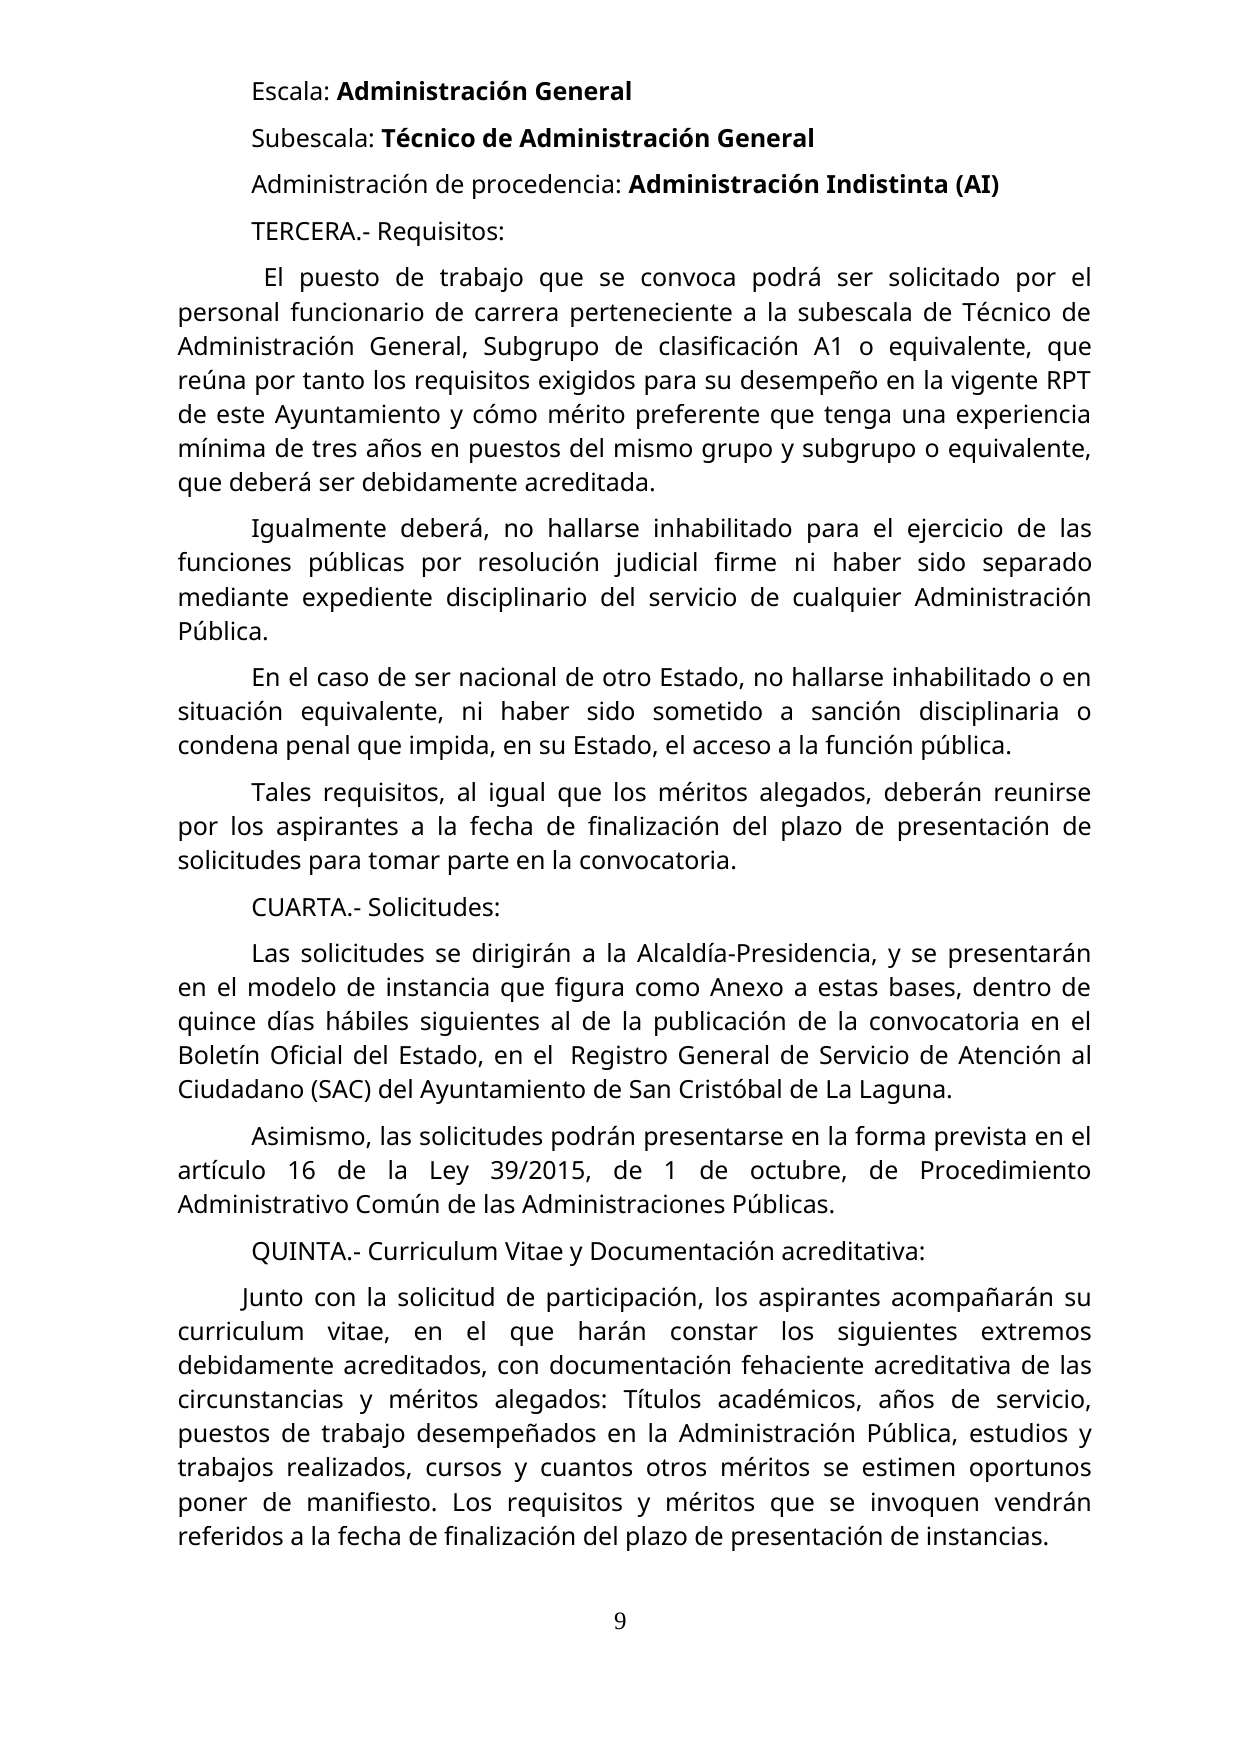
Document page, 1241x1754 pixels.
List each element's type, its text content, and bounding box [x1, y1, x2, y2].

text Administración de procedencia: Administración Indistinta (AI) [177, 167, 1093, 201]
text CUARTA.- Solicitudes: [177, 889, 1093, 923]
text Igualmente deberá, no hallarse inhabilitado para el ejercicio de las funciones públicas por resolución judicial firme ni haber sido separado mediante expediente disciplinario del servicio de cualquier Administración Pública. [177, 511, 1093, 647]
text Subescala: Técnico de Administración General [177, 120, 1093, 154]
text TERCERA.- Requisitos: [177, 213, 1093, 248]
text Tales requisitos, al igual que los méritos alegados, deberán reunirse por los aspirantes a la fecha de finalización del plazo de presentación de solicitudes para tomar parte en la convocatoria. [177, 774, 1093, 877]
text QUINTA.- Curriculum Vitae y Documentación acreditativa: [177, 1233, 1093, 1267]
text Escala: Administración General [177, 74, 1093, 108]
text Junto con la solicitud de participación, los aspirantes acompañarán su curriculum vitae, en el que harán constar los siguientes extremos debidamente acreditados, con documentación fehaciente acreditativa de las circunstancias y méritos alegados: Títulos académicos, años de servicio, puestos de trabajo desempeñados en la Administración Pública, estudios y trabajos realizados, cursos y cuantos otros méritos se estimen oportunos poner de manifiesto. Los requisitos y méritos que se invoquen vendrán referidos a la fecha de finalización del plazo de presentación de instancias. [177, 1280, 1093, 1552]
text En el caso de ser nacional de otro Estado, no hallarse inhabilitado o en situación equivalente, ni haber sido sometido a sanción disciplinaria o condena penal que impida, en su Estado, el acceso a la función pública. [177, 660, 1093, 762]
text El puesto de trabajo que se convoca podrá ser solicitado por el personal funcionario de carrera perteneciente a la subescala de Técnico de Administración General, Subgrupo de clasificación A1 o equivalente, que reúna por tanto los requisitos exigidos para su desempeño en la vigente RPT de este Ayuntamiento y cómo mérito preferente que tenga una experiencia mínima de tres años en puestos del mismo grupo y subgrupo o equivalente, que deberá ser debidamente acreditada. [177, 260, 1093, 498]
text Asimismo, las solicitudes podrán presentarse en la forma prevista en el artículo 16 de la Ley 39/2015, de 1 de octubre, de Procedimiento Administrativo Común de las Administraciones Públicas. [177, 1118, 1093, 1221]
text Las solicitudes se dirigirán a la Alcaldía-Presidencia, y se presentarán en el modelo de instancia que figura como Anexo a estas bases, dentro de quince días hábiles siguientes al de la publicación de la convocatoria en el Boletín Oficial del Estado, en el Registro General de Servicio de Atención al Ciudadano (SAC) del Ayuntamiento de San Cristóbal de La Laguna. [177, 936, 1093, 1106]
